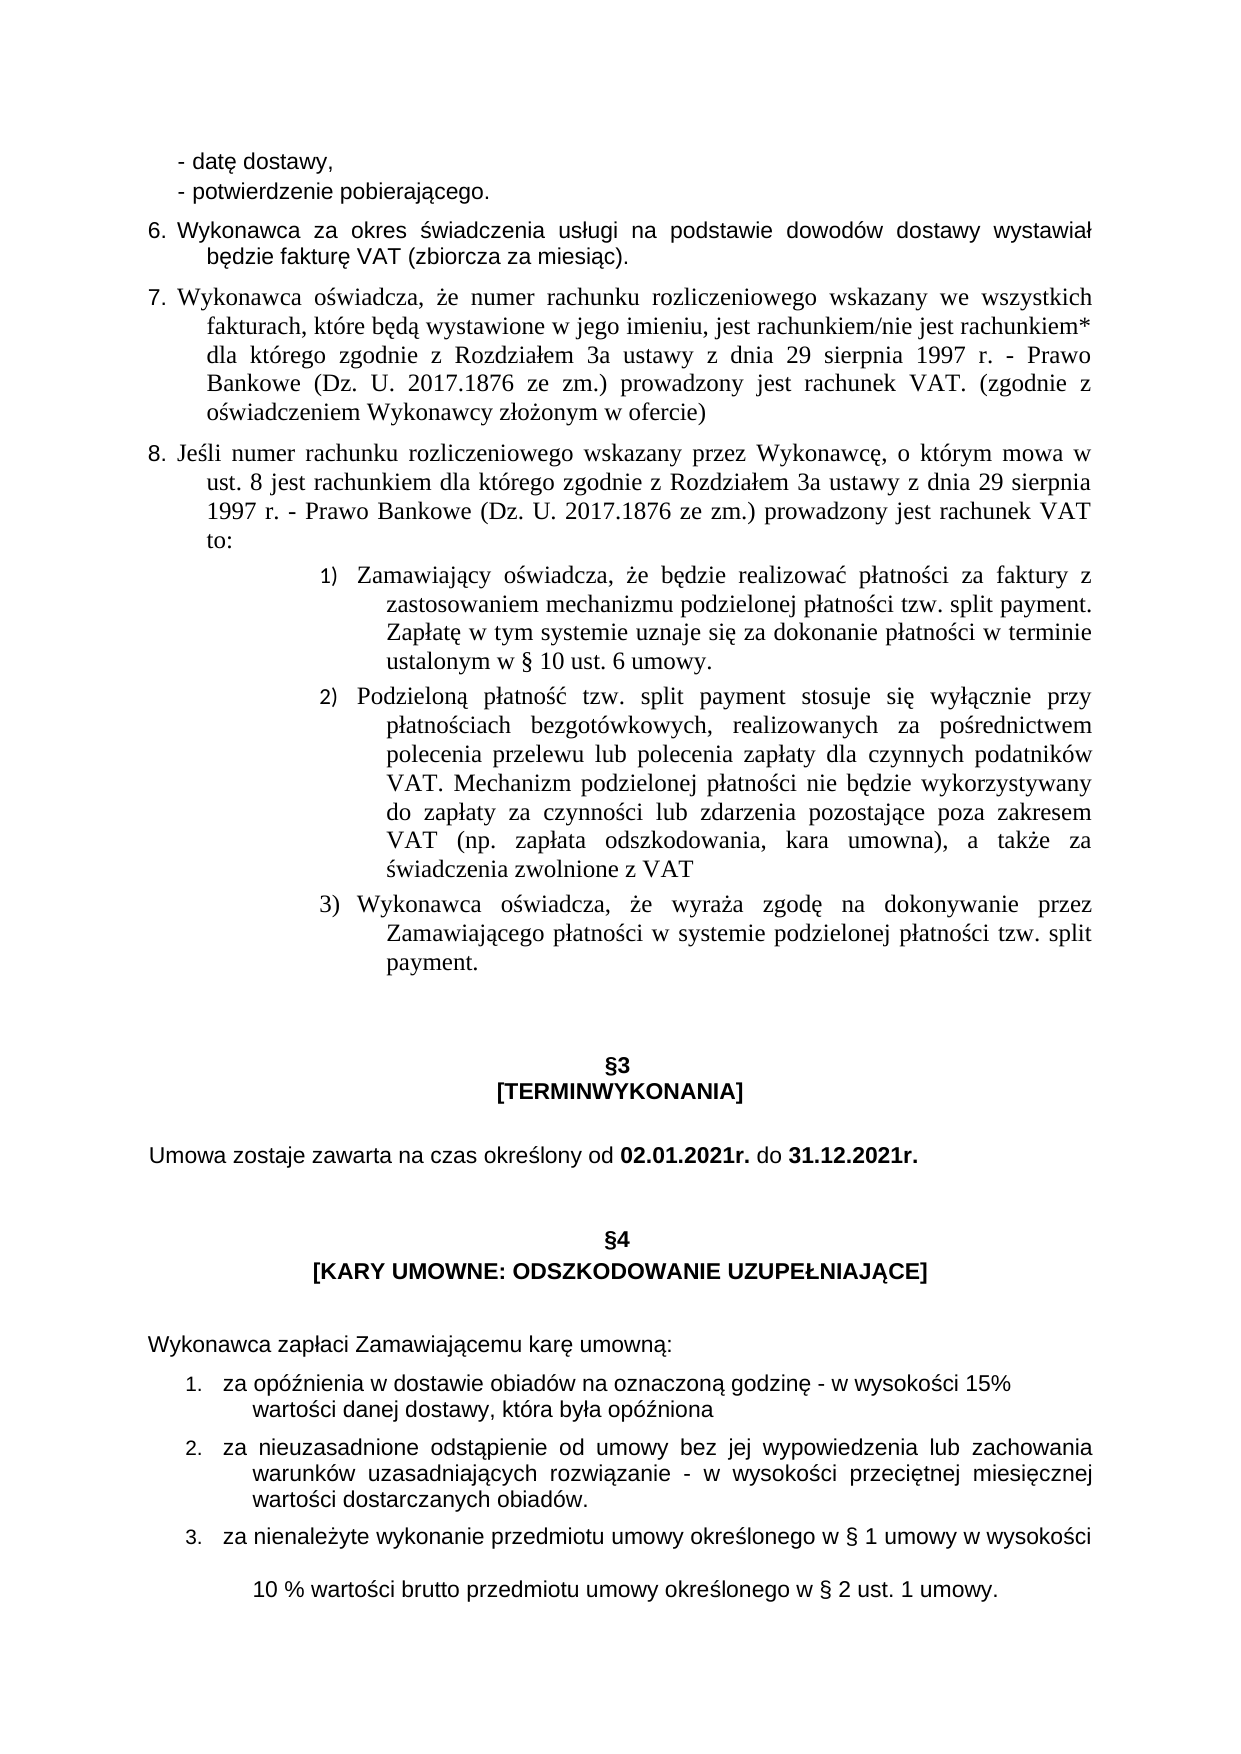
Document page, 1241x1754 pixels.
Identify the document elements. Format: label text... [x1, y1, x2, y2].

list Wykonawca oświadcza, że wyraża zgodę na dokonywanie przez Zamawiającego płatności w systemie podzielonej płatności tzw. split payment. [319, 889, 1093, 975]
text §3 [498, 1052, 743, 1078]
list Wykonawca za okres świadczenia usługi na podstawie dowodów dostawy wystawiał będzie fakturę VAT (zbiorcza za miesiąc). [148, 217, 1093, 270]
list za nienależyte wykonanie przedmiotu umowy określonego w § 1 umowy w wysokości 10 % wartości brutto przedmiotu umowy określonego w § 2 ust. 1 umowy. [185, 1523, 1091, 1602]
text [TERMINWYKONANIA] [148, 1078, 1093, 1104]
text Umowa zostaje zawarta na czas określony od 02.01.2021r. do 31.12.2021r. [149, 1142, 1093, 1168]
text §4 [309, 1226, 931, 1252]
list za opóźnienia w dostawie obiadów na oznaczoną godzinę - w wysokości 15% wartości danej dostawy, która była opóźniona [185, 1370, 1093, 1422]
text Wykonawca zapłaci Zamawiającemu karę umowną: [148, 1331, 1093, 1358]
list Jeśli numer rachunku rozliczeniowego wskazany przez Wykonawcę, o którym mowa w ust. 8 jest rachunkiem dla którego zgodnie z Rozdziałem 3a ustawy z dnia 29 sierpnia 1997 r. - Prawo Bankowe (Dz. U. 2017.1876 ze zm.) prowadzony jest rachunek VAT to: [148, 438, 1093, 553]
text [KARY UMOWNE: ODSZKODOWANIE UZUPEŁNIAJĄCE] [309, 1258, 931, 1284]
list Wykonawca oświadcza, że numer rachunku rozliczeniowego wskazany we wszystkich fakturach, które będą wystawione w jego imieniu, jest rachunkiem/nie jest rachunkiem* dla którego zgodnie z Rozdziałem 3a ustawy z dnia 29 sierpnia 1997 r. - Prawo Bankowe (Dz. U. 2017.1876 ze zm.) prowadzony jest rachunek VAT. (zgodnie z oświadczeniem Wykonawcy złożonym w ofercie) [148, 282, 1093, 426]
list Podzieloną płatność tzw. split payment stosuje się wyłącznie przy płatnościach bezgotówkowych, realizowanych za pośrednictwem polecenia przelewu lub polecenia zapłaty dla czynnych podatników VAT. Mechanizm podzielonej płatności nie będzie wykorzystywany do zapłaty za czynności lub zdarzenia pozostające poza zakresem VAT (np. zapłata odszkodowania, kara umowna), a także za świadczenia zwolnione z VAT [319, 681, 1093, 883]
list Zamawiający oświadcza, że będzie realizować płatności za faktury z zastosowaniem mechanizmu podzielonej płatności tzw. split payment. Zapłatę w tym systemie uznaje się za dokonanie płatności w terminie ustalonym w § 10 ust. 6 umowy. [319, 560, 1093, 675]
list za nieuzasadnione odstąpienie od umowy bez jej wypowiedzenia lub zachowania warunków uzasadniających rozwiązanie - w wysokości przeciętnej miesięcznej wartości dostarczanych obiadów. [185, 1434, 1093, 1513]
text - potwierdzenie pobierającego. [177, 178, 1093, 204]
text - datę dostawy, [177, 148, 1093, 174]
